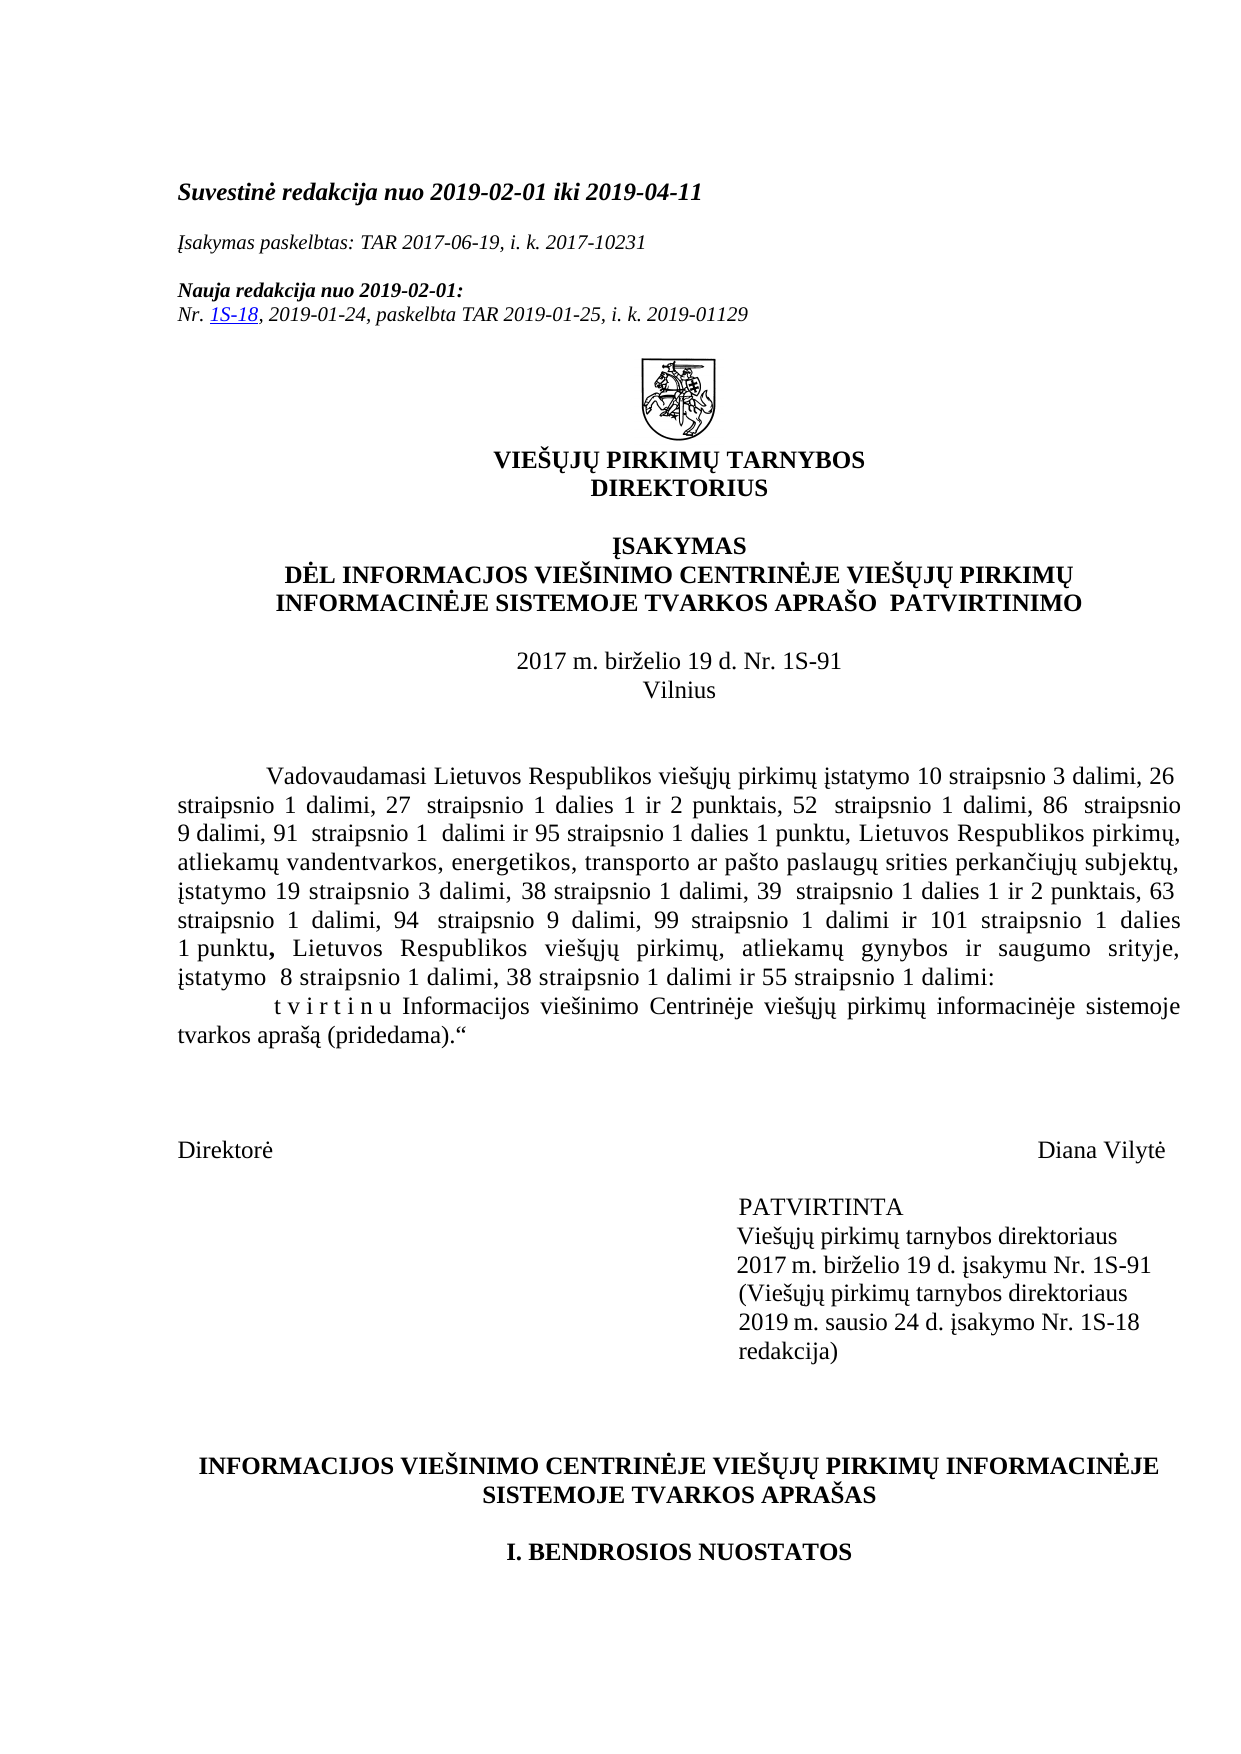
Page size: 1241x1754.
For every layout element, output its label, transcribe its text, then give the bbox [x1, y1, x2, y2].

text INFORMACIJOS VIEŠINIMO CENTRINĖJE VIEŠŲJŲ PIRKIMŲ INFORMACINĖJE SISTEMOJE TVARKOS APRAŠAS [177, 1451, 1181, 1508]
text DIREKTORIUS [177, 473, 1181, 502]
text 2017 m. birželio 19 d. Nr. 1S-91 [177, 646, 1181, 675]
text Suvestinė redakcija nuo 2019-02-01 iki 2019-04-11 [177, 177, 1181, 206]
text 2017 m. birželio 19 d. įsakymu Nr. 1S-91 [736, 1250, 1181, 1278]
text Vilnius [177, 675, 1181, 703]
text redakcija) [738, 1336, 1181, 1365]
text Įsakymas paskelbtas: TAR 2017-06-19, i. k. 2017-10231 [177, 230, 1181, 254]
text DĖL INFORMACJOS VIEŠINIMO CENTRINĖJE VIEŠŲJŲ PIRKIMŲ INFORMACINĖJE SISTEMOJE TVARKOS APRAŠO PATVIRTINIMO [177, 560, 1181, 617]
text ĮSAKYMAS [177, 531, 1181, 560]
text t v i r t i n u Informacijos viešinimo Centrinėje viešųjų pirkimų informacinėje sistemoje tvarkos aprašą (pridedama).“ [177, 991, 1181, 1048]
text Direktorė Diana Vilytė [177, 1135, 1181, 1163]
text I. BENDROSIOS NUOSTATOS [177, 1537, 1181, 1566]
text PATVIRTINTA [738, 1192, 1181, 1221]
text Vadovaudamasi Lietuvos Respublikos viešųjų pirkimų įstatymo 10 straipsnio 3 dalimi, 26 straipsnio 1 dalimi, 27 straipsnio 1 dalies 1 ir 2 punktais, 52 straipsnio 1 dalimi, 86 straipsnio 9 dalimi, 91 straipsnio 1 dalimi ir 95 straipsnio 1 dalies 1 punktu, Lietuvos Respublikos pirkimų, atliekamų vandentvarkos, energetikos, transporto ar pašto paslaugų srities perkančiųjų subjektų, įstatymo 19 straipsnio 3 dalimi, 38 straipsnio 1 dalimi, 39 straipsnio 1 dalies 1 ir 2 punktais, 63 straipsnio 1 dalimi, 94 straipsnio 9 dalimi, 99 straipsnio 1 dalimi ir 101 straipsnio 1 dalies 1 punktu, Lietuvos Respublikos viešųjų pirkimų, atliekamų gynybos ir saugumo srityje, įstatymo 8 straipsnio 1 dalimi, 38 straipsnio 1 dalimi ir 55 straipsnio 1 dalimi: [177, 761, 1181, 991]
text Nauja redakcija nuo 2019-02-01: [177, 278, 1181, 302]
text Viešųjų pirkimų tarnybos direktoriaus [736, 1221, 1181, 1250]
text VIEŠŲJŲ PIRKIMŲ TARNYBOS [177, 445, 1181, 473]
text 2019 m. sausio 24 d. įsakymo Nr. 1S-18 [738, 1307, 1181, 1336]
text (Viešųjų pirkimų tarnybos direktoriaus [738, 1278, 1181, 1307]
text Nr. 1S-18, 2019-01-24, paskelbta TAR 2019-01-25, i. k. 2019-01129 [177, 302, 1181, 326]
